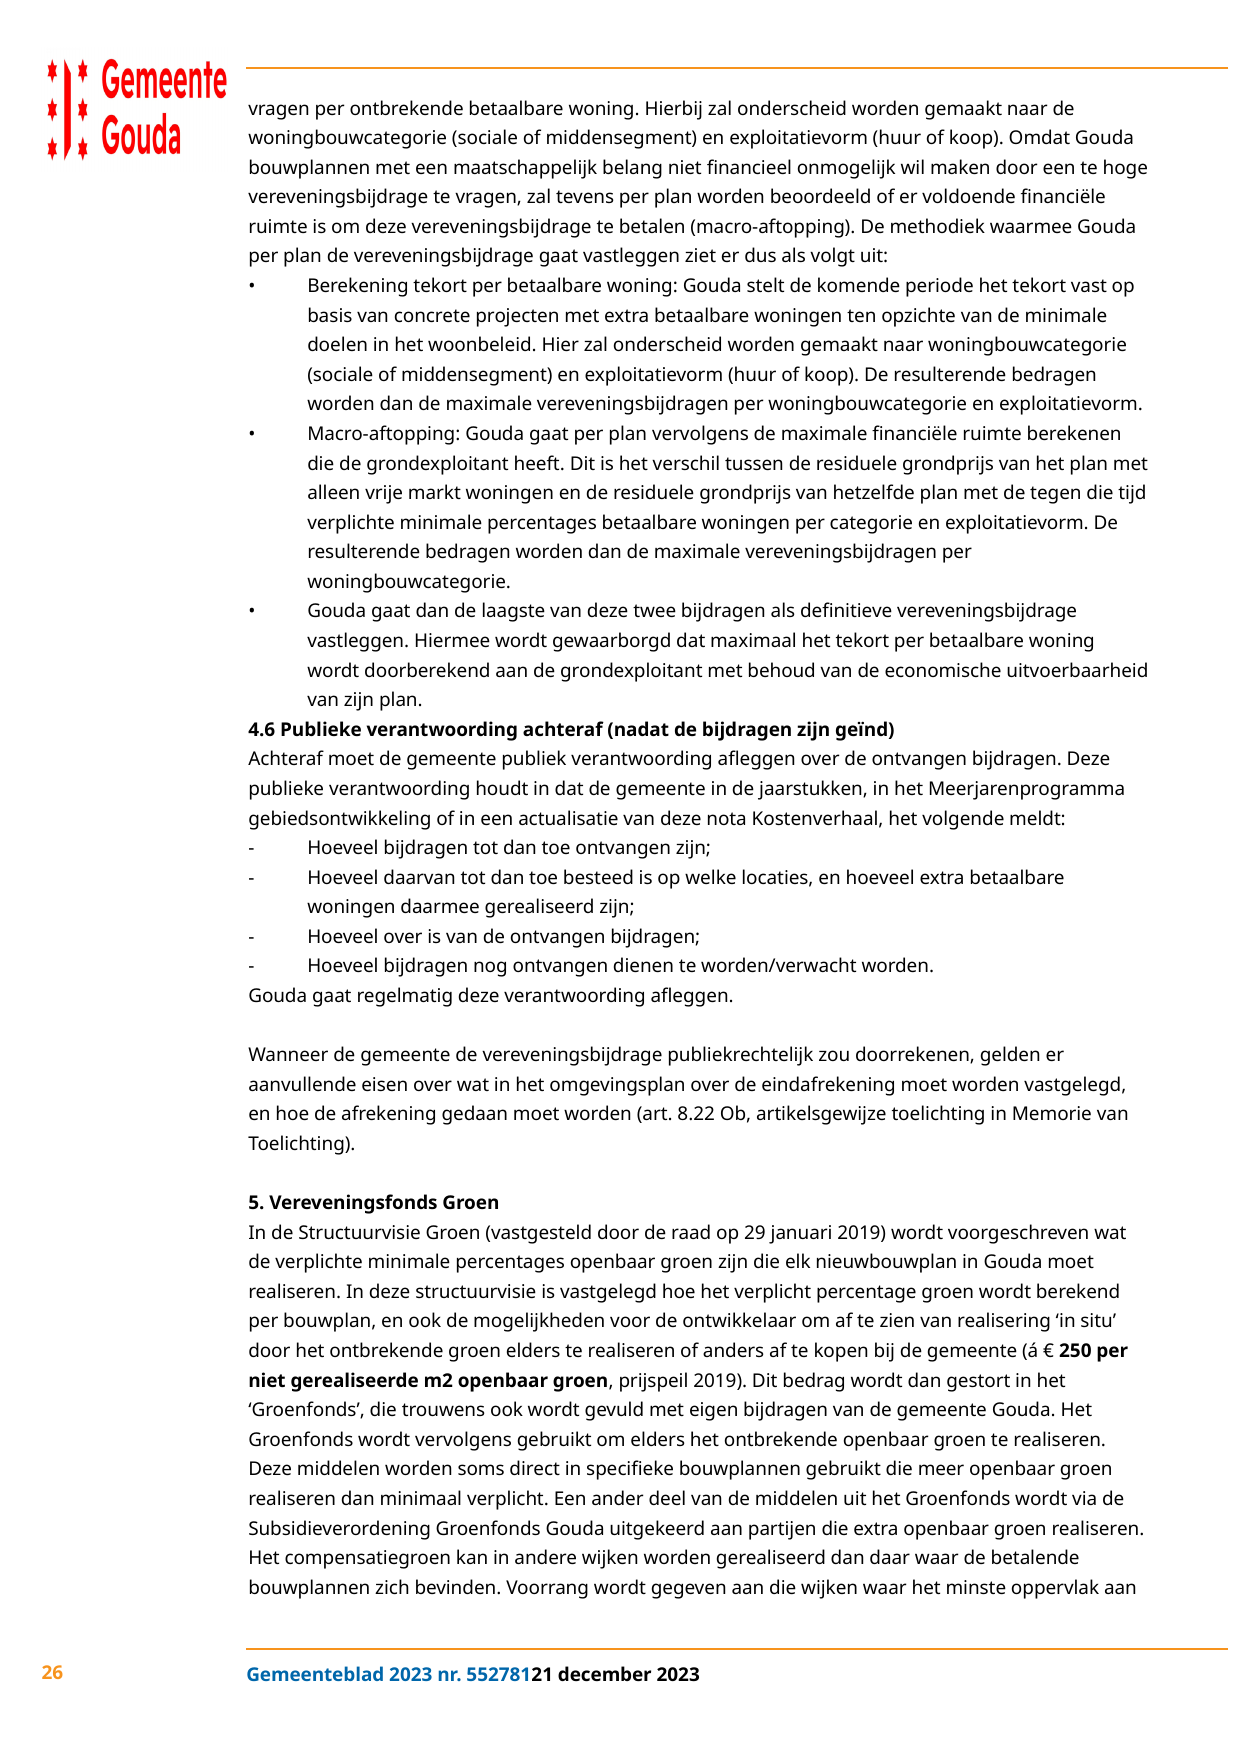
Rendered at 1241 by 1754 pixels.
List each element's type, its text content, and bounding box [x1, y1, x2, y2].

text In de Structuurvisie Groen (vastgesteld door de raad op 29 januari 2019) wordt voorgeschreven wat de verplichte minimale percentages openbaar groen zijn die elk nieuwbouwplan in Gouda moet realiseren. In deze structuurvisie is vastgelegd hoe het verplicht percentage groen wordt berekend per bouwplan, en ook de mogelijkheden voor de ontwikkelaar om af te zien van realisering ‘in situ’ door het ontbrekende groen elders te realiseren of anders af te kopen bij de gemeente (á € 250 per niet gerealiseerde m2 openbaar groen, prijspeil 2019). Dit bedrag wordt dan gestort in het ‘Groenfonds’, die trouwens ook wordt gevuld met eigen bijdragen van de gemeente Gouda. Het Groenfonds wordt vervolgens gebruikt om elders het ontbrekende openbaar groen te realiseren. Deze middelen worden soms direct in specifieke bouwplannen gebruikt die meer openbaar groen realiseren dan minimaal verplicht. Een ander deel van de middelen uit het Groenfonds wordt via de Subsidieverordening Groenfonds Gouda uitgekeerd aan partijen die extra openbaar groen realiseren. Het compensatiegroen kan in andere wijken worden gerealiseerd dan daar waar de betalende bouwplannen zich bevinden. Voorrang wordt gegeven aan die wijken waar het minste oppervlak aan [248, 1219, 1152, 1600]
list Hoeveel daarvan tot dan toe besteed is op welke locaties, en hoeveel extra betaalbare woningen daarmee gerealiseerd zijn; [248, 864, 1152, 919]
list Hoeveel over is van de ontvangen bijdragen; [248, 923, 1152, 949]
list Gouda gaat dan de laagste van deze twee bijdragen als definitieve vereveningsbijdrage vastleggen. Hiermee wordt gewaarborgd dat maximaal het tekort per betaalbare woning wordt doorberekend aan de grondexploitant met behoud van de economische uitvoerbaarheid van zijn plan. [248, 598, 1152, 712]
text Wanneer de gemeente de vereveningsbijdrage publiekrechtelijk zou doorrekenen, gelden er aanvullende eisen over wat in het omgevingsplan over de eindafrekening moet worden vastgelegd, en hoe de afrekening gedaan moet worden (art. 8.22 Ob, artikelsgewijze toelichting in Memorie van Toelichting). [248, 1041, 1152, 1156]
text Gouda gaat regelmatig deze verantwoording afleggen. [248, 982, 1152, 1008]
text vragen per ontbrekende betaalbare woning. Hierbij zal onderscheid worden gemaakt naar de woningbouwcategorie (sociale of middensegment) en exploitatievorm (huur of koop). Omdat Gouda bouwplannen met een maatschappelijk belang niet financieel onmogelijk wil maken door een te hoge vereveningsbijdrage te vragen, zal tevens per plan worden beoordeeld of er voldoende financiële ruimte is om deze vereveningsbijdrage te betalen (macro-aftopping). De methodiek waarmee Gouda per plan de vereveningsbijdrage gaat vastleggen ziet er dus als volgt uit: [248, 95, 1152, 268]
text 5. Vereveningsfonds Groen [248, 1189, 1152, 1215]
list Berekening tekort per betaalbare woning: Gouda stelt de komende periode het tekort vast op basis van concrete projecten met extra betaalbare woningen ten opzichte van de minimale doelen in het woonbeleid. Hier zal onderscheid worden gemaakt naar woningbouwcategorie (sociale of middensegment) en exploitatievorm (huur of koop). De resulterende bedragen worden dan de maximale vereveningsbijdragen per woningbouwcategorie en exploitatievorm. [248, 272, 1152, 416]
text 4.6 Publieke verantwoording achteraf (nadat de bijdragen zijn geïnd) [248, 716, 1152, 742]
list Hoeveel bijdragen tot dan toe ontvangen zijn; [248, 834, 1152, 860]
list Hoeveel bijdragen nog ontvangen dienen te worden/verwacht worden. [248, 953, 1152, 978]
picture [41, 47, 231, 172]
text Achteraf moet de gemeente publiek verantwoording afleggen over de ontvangen bijdragen. Deze publieke verantwoording houdt in dat de gemeente in de jaarstukken, in het Meerjarenprogramma gebiedsontwikkeling of in een actualisatie van deze nota Kostenverhaal, het volgende meldt: [248, 746, 1152, 831]
list Macro-aftopping: Gouda gaat per plan vervolgens de maximale financiële ruimte berekenen die de grondexploitant heeft. Dit is het verschil tussen de residuele grondprijs van het plan met alleen vrije markt woningen en de residuele grondprijs van hetzelfde plan met de tegen die tijd verplichte minimale percentages betaalbare woningen per categorie en exploitatievorm. De resulterende bedragen worden dan de maximale vereveningsbijdragen per woningbouwcategorie. [248, 420, 1152, 594]
